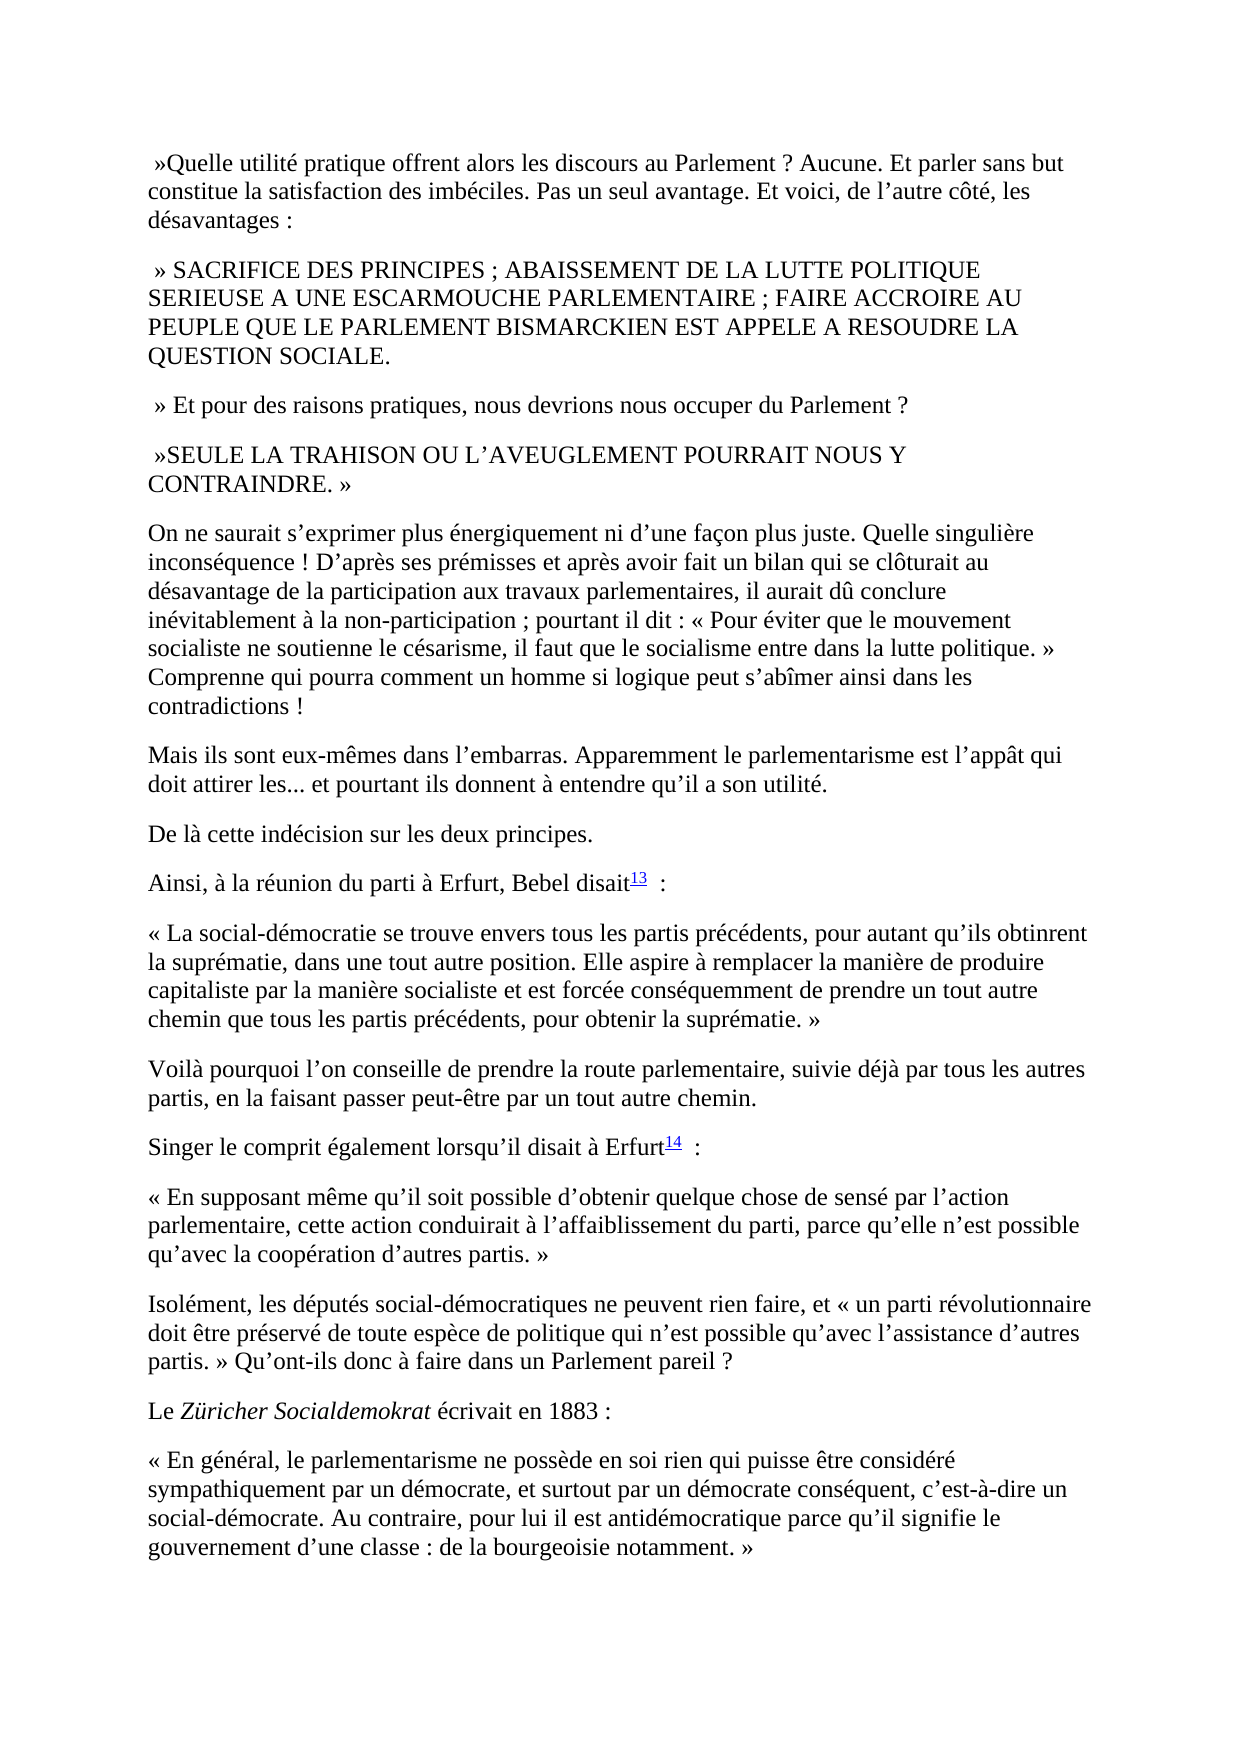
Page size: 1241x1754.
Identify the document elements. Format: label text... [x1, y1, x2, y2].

text Isolément, les députés social-démocratiques ne peuvent rien faire, et « un parti révolutionnaire doit être préservé de toute espèce de politique qui n’est possible qu’avec l’assistance d’autres partis. » Qu’ont-ils donc à faire dans un Parlement pareil ? [148, 1289, 1093, 1375]
text Mais ils sont eux-mêmes dans l’embarras. Apparemment le parlementarisme est l’appât qui doit attirer les... et pourtant ils donnent à entendre qu’il a son utilité. [148, 741, 1093, 798]
text »SEULE LA TRAHISON OU L’AVEUGLEMENT POURRAIT NOUS Y CONTRAINDRE. » [148, 440, 1093, 498]
text »Quelle utilité pratique offrent alors les discours au Parlement ? Aucune. Et parler sans but constitue la satisfaction des imbéciles. Pas un seul avantage. Et voici, de l’autre côté, les désavantages : [148, 148, 1093, 234]
text « En supposant même qu’il soit possible d’obtenir quelque chose de sensé par l’action parlementaire, cette action conduirait à l’affaiblissement du parti, parce qu’elle n’est possible qu’avec la coopération d’autres partis. » [148, 1182, 1093, 1268]
text » Et pour des raisons pratiques, nous devrions nous occuper du Parlement ? [148, 391, 1093, 419]
text Le Züricher Socialdemokrat écrivait en 1883 : [148, 1396, 1093, 1425]
text De là cette indécision sur les deux principes. [148, 819, 1093, 848]
text » SACRIFICE DES PRINCIPES ; ABAISSEMENT DE LA LUTTE POLITIQUE SERIEUSE A UNE ESCARMOUCHE PARLEMENTAIRE ; FAIRE ACCROIRE AU PEUPLE QUE LE PARLEMENT BISMARCKIEN EST APPELE A RESOUDRE LA QUESTION SOCIALE. [148, 255, 1093, 370]
text Singer le comprit également lorsqu’il disait à Erfurt14 : [148, 1132, 1093, 1161]
text Voilà pourquoi l’on conseille de prendre la route parlementaire, suivie déjà par tous les autres partis, en la faisant passer peut-être par un tout autre chemin. [148, 1054, 1093, 1111]
text « La social-démocratie se trouve envers tous les partis précédents, pour autant qu’ils obtinrent la suprématie, dans une tout autre position. Elle aspire à remplacer la manière de produire capitaliste par la manière socialiste et est forcée conséquemment de prendre un tout autre chemin que tous les partis précédents, pour obtenir la suprématie. » [148, 918, 1093, 1033]
text « En général, le parlementarisme ne possède en soi rien qui puisse être considéré sympathiquement par un démocrate, et surtout par un démocrate conséquent, c’est-à-dire un social-démocrate. Au contraire, pour lui il est antidémocratique parce qu’il signifie le gouvernement d’une classe : de la bourgeoisie notamment. » [148, 1446, 1093, 1561]
text Ainsi, à la réunion du parti à Erfurt, Bebel disait13 : [148, 868, 1093, 897]
text On ne saurait s’exprimer plus énergiquement ni d’une façon plus juste. Quelle singulière inconséquence ! D’après ses prémisses et après avoir fait un bilan qui se clôturait au désavantage de la participation aux travaux parlementaires, il aurait dû conclure inévitablement à la non-participation ; pourtant il dit : « Pour éviter que le mouvement socialiste ne soutienne le césarisme, il faut que le socialisme entre dans la lutte politique. » Comprenne qui pourra comment un homme si logique peut s’abîmer ainsi dans les contradictions ! [148, 518, 1093, 720]
